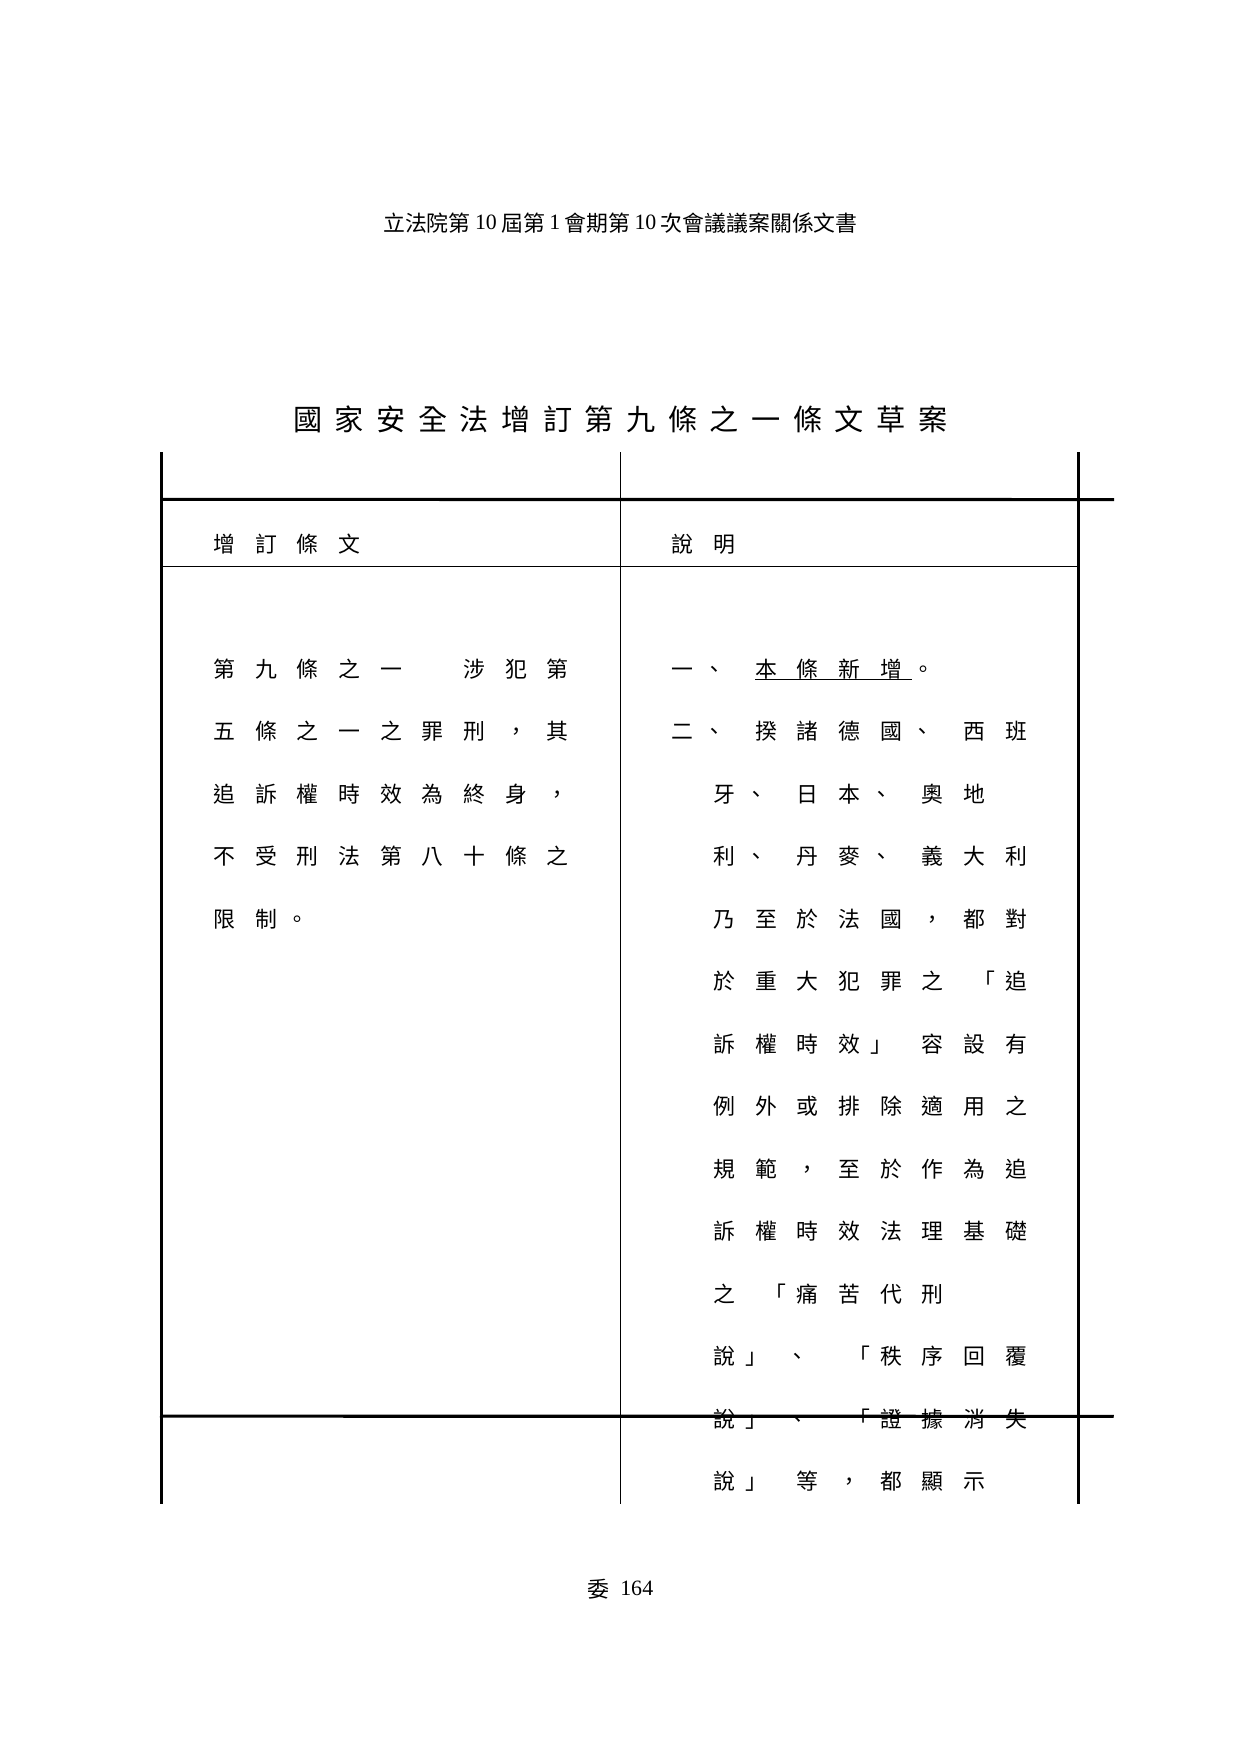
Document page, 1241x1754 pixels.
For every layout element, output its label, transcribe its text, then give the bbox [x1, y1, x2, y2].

table_cell 一、本條新增。 二、揆諸德國、西班牙、日本、奧地利、丹麥、義大利乃至於法國，都對於重大犯罪之「追訴權時效」容設有例外或排除適用之規範，至於作為追訴權時效法理基礎之「痛苦代刑說」、「秩序回覆說」、「證據消失說」等，都顯示「追訴權時效」之訂定並非為一靜止或恆定之狀態，需綜觀國民法律感情以及國家司法權行使之現實情形加以訂定之。我國目前針對中國對我之滲透情報工作能夠加以反制之法律暨政策工具，追訴權時效之訂定亦應考量其中，若能針對有關追訴權時效之期間延長，不僅係提醒偵查機關應慎重且妥適行使追訴權，且不因其怠於行使或犯罪發現較晚而不存在其權力，更能令反情報相關犯罪之人所需負擔之「犯罪成本」提高，令我國國家安全保障更臻完善，故依其犯罪之類型，增訂本法第九條之一，排除我國刑法第八十條之追訴權行使期間之規範，令本法第五條之一有關「間諜行為」之追訴權時效上限不受限制，仿照現行國家情報工作法第三十二條之一規定之「追訴權時效終身」規範加以追訴。 [621, 567, 1077, 1414]
table_cell [163, 1418, 620, 1504]
table_cell [163, 452, 620, 497]
table_cell 第九條之一 涉犯第五條之一之罪刑，其追訴權時效為終身，不受刑法第八十條之限制。 [163, 567, 620, 1414]
table_cell [621, 452, 1077, 498]
table_cell 增訂條文 [163, 501, 620, 566]
table_cell 一、本條新增。 二、揆諸德國、西班牙、日本、奧地利、丹麥、義大利乃至於法國，都對於重大犯罪之「追訴權時效」容設有例外或排除適用之規範，至於作為追訴權時效法理基礎之「痛苦代刑說」、「秩序回覆說」、「證據消失說」等，都顯示「追訴權時效」之訂定並非為一靜止或恆定之狀態，需綜觀國民法律感情以及國家司法權行使之現實情形加以訂定之。我國目前針對中國對我之滲透情報工作能夠加以反制之法律暨政策工具，追訴權時效之訂定亦應考量其中，若能針對有關追訴權時效之期間延長，不僅係提醒偵查機關應慎重且妥適行使追訴權，且不因其怠於行使或犯罪發現較晚而不存在其權力，更能令反情報相關犯罪之人所需負擔之「犯罪成本」提高，令我國國家安全保障更臻完善，故依其犯罪之類型，增訂本法第九條之一，排除我國刑法第八十條之追訴權行使期間之規範，令本法第五條之一有關「間諜行為」之追訴權時效上限不受限制，仿照現行國家情報工作法第三十二條之一規定之「追訴權時效終身」規範加以追訴。 [621, 1418, 1077, 1504]
table_header 國家安全法增訂第九條之一條文草案 [162, 313, 1078, 452]
table_cell 說明 [621, 502, 1077, 566]
